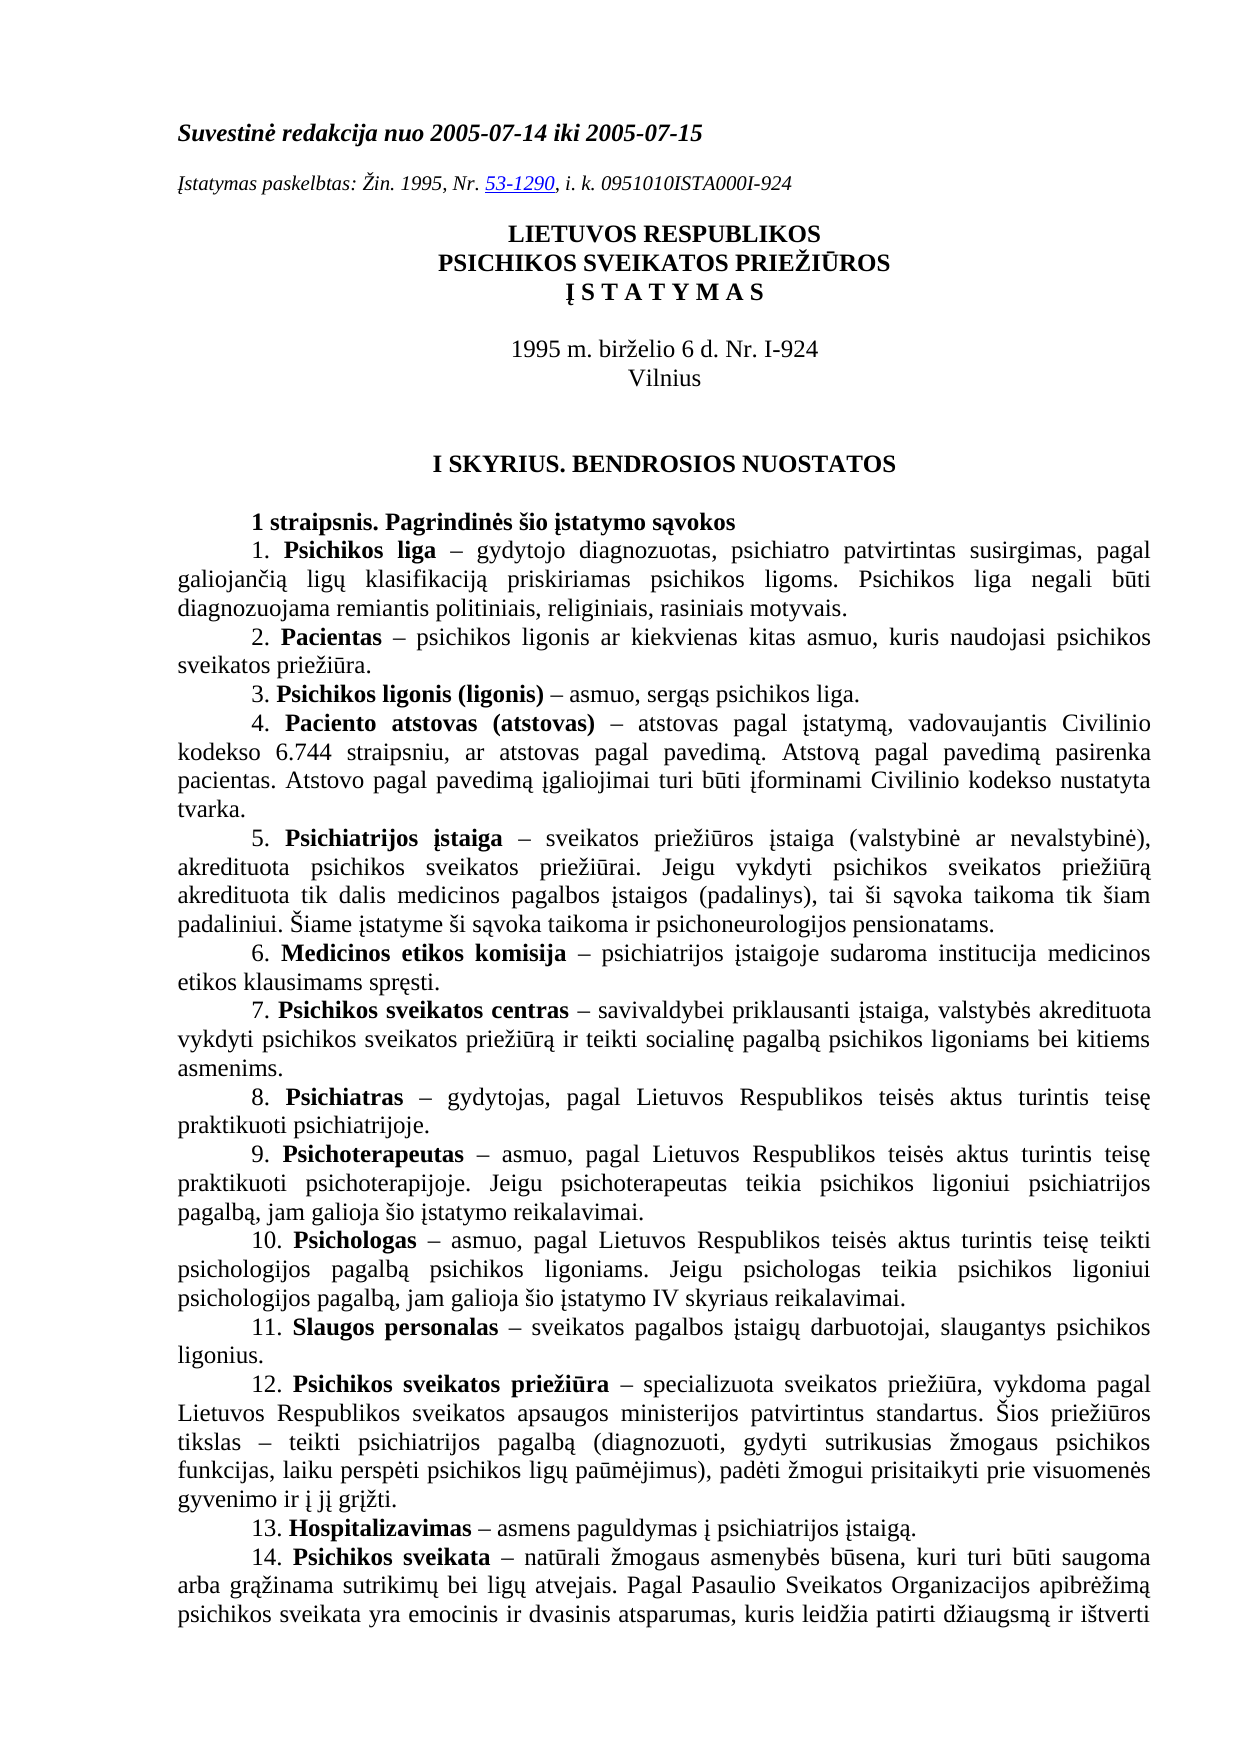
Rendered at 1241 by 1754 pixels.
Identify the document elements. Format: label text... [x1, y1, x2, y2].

text 10. Psichologas – asmuo, pagal Lietuvos Respublikos teisės aktus turintis teisę teikti psichologijos pagalbą psichikos ligoniams. Jeigu psichologas teikia psichikos ligoniui psichologijos pagalbą, jam galioja šio įstatymo IV skyriaus reikalavimai. [177, 1225, 1152, 1312]
text 3. Psichikos ligonis (ligonis) – asmuo, sergąs psichikos liga. [177, 679, 1152, 708]
text 4. Paciento atstovas (atstovas) – atstovas pagal įstatymą, vadovaujantis Civilinio kodekso 6.744 straipsniu, ar atstovas pagal pavedimą. Atstovą pagal pavedimą pasirenka pacientas. Atstovo pagal pavedimą įgaliojimai turi būti įforminami Civilinio kodekso nustatyta tvarka. [177, 708, 1152, 823]
text 13. Hospitalizavimas – asmens paguldymas į psichiatrijos įstaigą. [177, 1513, 1152, 1542]
text 1995 m. birželio 6 d. Nr. I-924 [177, 334, 1152, 363]
text 11. Slaugos personalas – sveikatos pagalbos įstaigų darbuotojai, slaugantys psichikos ligonius. [177, 1312, 1152, 1369]
text PSICHIKOS SVEIKATOS PRIEŽIŪROS [177, 248, 1152, 277]
text 5. Psichiatrijos įstaiga – sveikatos priežiūros įstaiga (valstybinė ar nevalstybinė), akredituota psichikos sveikatos priežiūrai. Jeigu vykdyti psichikos sveikatos priežiūrą akredituota tik dalis medicinos pagalbos įstaigos (padalinys), tai ši sąvoka taikoma tik šiam padaliniui. Šiame įstatyme ši sąvoka taikoma ir psichoneurologijos pensionatams. [177, 823, 1152, 938]
text 7. Psichikos sveikatos centras – savivaldybei priklausanti įstaiga, valstybės akredituota vykdyti psichikos sveikatos priežiūrą ir teikti socialinę pagalbą psichikos ligoniams bei kitiems asmenims. [177, 995, 1152, 1082]
text 14. Psichikos sveikata – natūrali žmogaus asmenybės būsena, kuri turi būti saugoma arba grąžinama sutrikimų bei ligų atvejais. Pagal Pasaulio Sveikatos Organizacijos apibrėžimą psichikos sveikata yra emocinis ir dvasinis atsparumas, kuris leidžia patirti džiaugsmą ir ištverti [177, 1542, 1152, 1628]
text 12. Psichikos sveikatos priežiūra – specializuota sveikatos priežiūra, vykdoma pagal Lietuvos Respublikos sveikatos apsaugos ministerijos patvirtintus standartus. Šios priežiūros tikslas – teikti psichiatrijos pagalbą (diagnozuoti, gydyti sutrikusias žmogaus psichikos funkcijas, laiku perspėti psichikos ligų paūmėjimus), padėti žmogui prisitaikyti prie visuomenės gyvenimo ir į jį grįžti. [177, 1369, 1152, 1513]
text 8. Psichiatras – gydytojas, pagal Lietuvos Respublikos teisės aktus turintis teisę praktikuoti psichiatrijoje. [177, 1082, 1152, 1139]
text Vilnius [177, 363, 1152, 392]
text 1. Psichikos liga – gydytojo diagnozuotas, psichiatro patvirtintas susirgimas, pagal galiojančią ligų klasifikaciją priskiriamas psichikos ligoms. Psichikos liga negali būti diagnozuojama remiantis politiniais, religiniais, rasiniais motyvais. [177, 535, 1152, 622]
text 1 straipsnis. Pagrindinės šio įstatymo sąvokos [177, 507, 1152, 535]
text Įstatymas paskelbtas: Žin. 1995, Nr. 53-1290, i. k. 0951010ISTA000I-924 [177, 171, 1152, 195]
text Suvestinė redakcija nuo 2005-07-14 iki 2005-07-15 [177, 118, 1152, 147]
text I SKYRIUS. BENDROSIOS NUOSTATOS [177, 449, 1152, 478]
text LIETUVOS RESPUBLIKOS [177, 219, 1152, 248]
text Į S T A T Y M A S [177, 277, 1152, 305]
text 6. Medicinos etikos komisija – psichiatrijos įstaigoje sudaroma institucija medicinos etikos klausimams spręsti. [177, 938, 1152, 995]
text 9. Psichoterapeutas – asmuo, pagal Lietuvos Respublikos teisės aktus turintis teisę praktikuoti psichoterapijoje. Jeigu psichoterapeutas teikia psichikos ligoniui psichiatrijos pagalbą, jam galioja šio įstatymo reikalavimai. [177, 1139, 1152, 1225]
text 2. Pacientas – psichikos ligonis ar kiekvienas kitas asmuo, kuris naudojasi psichikos sveikatos priežiūra. [177, 622, 1152, 679]
